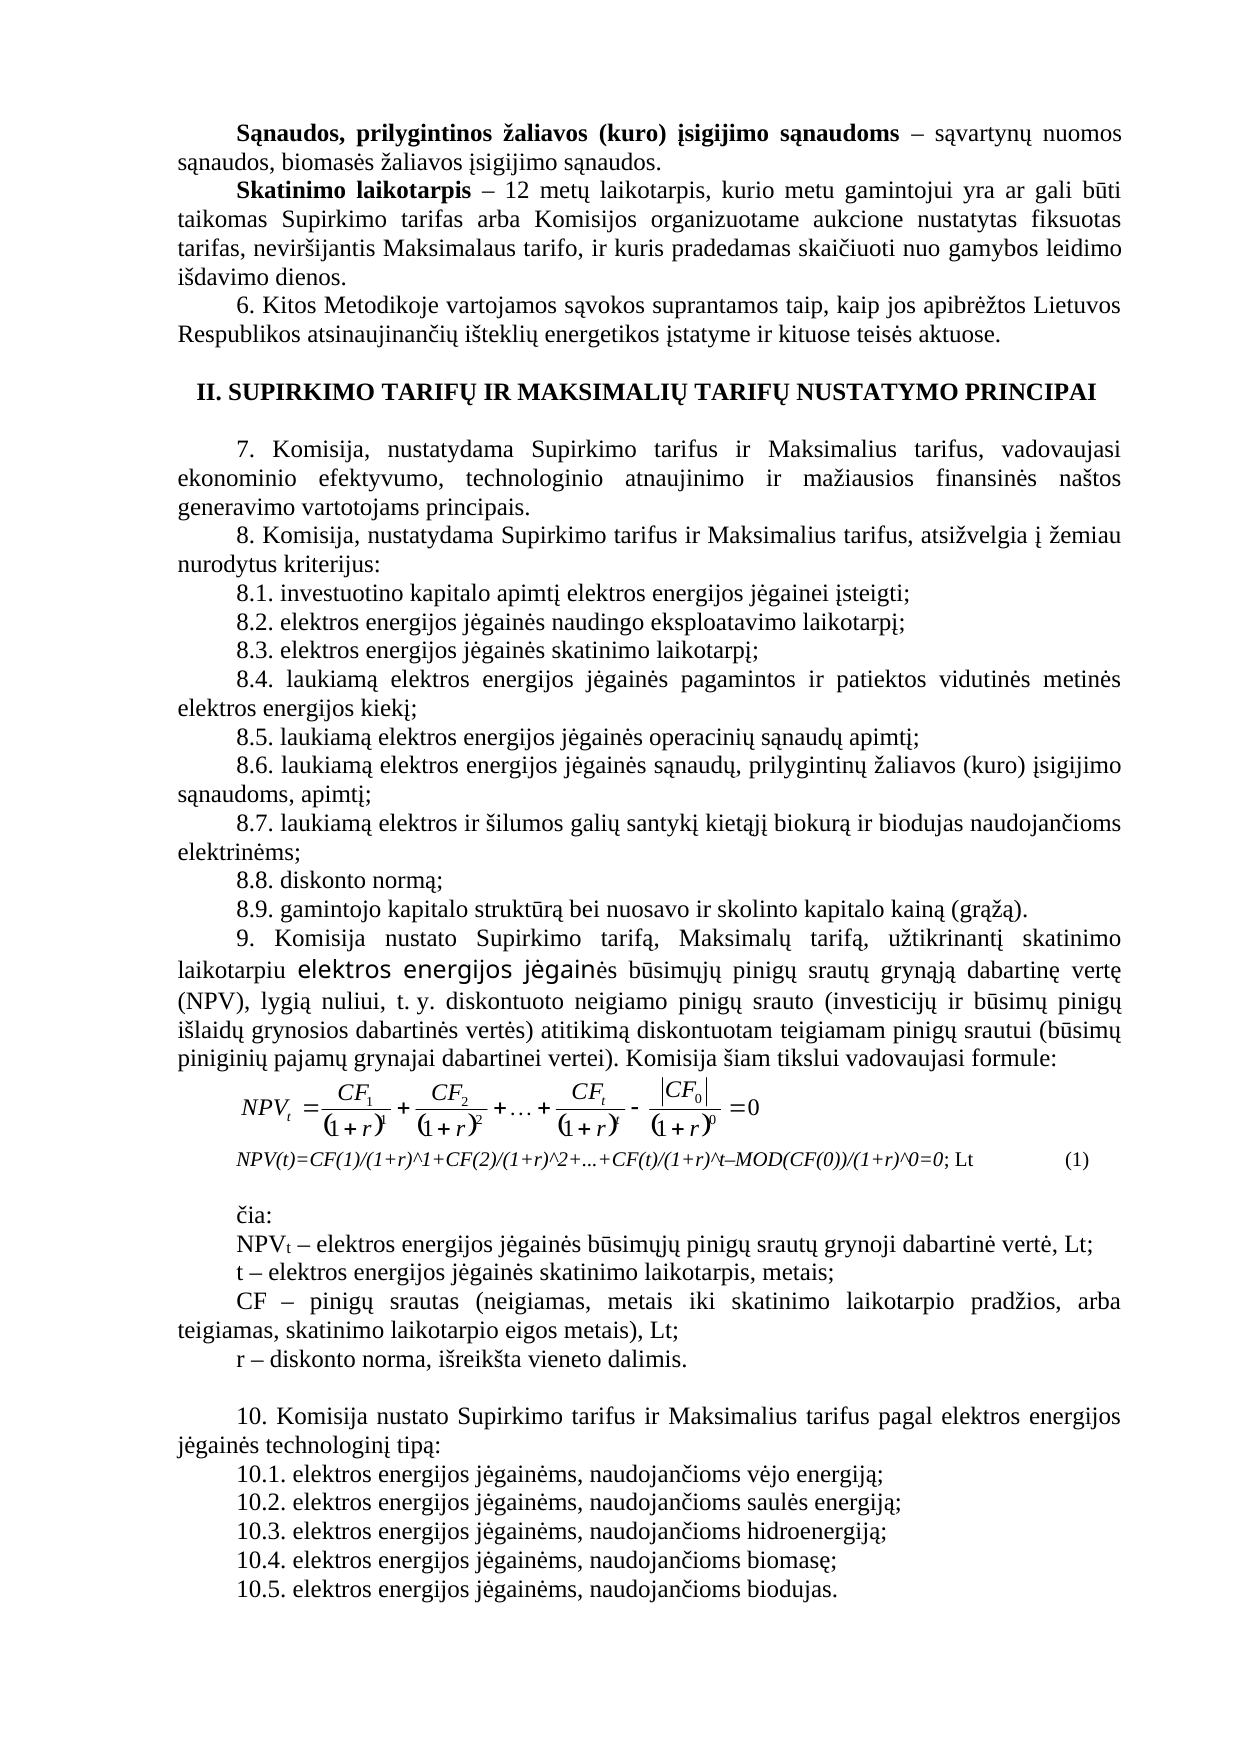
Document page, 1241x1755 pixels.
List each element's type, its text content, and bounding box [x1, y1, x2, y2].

text 10.1. elektros energijos jėgainėms, naudojančioms vėjo energiją; [177, 1459, 1122, 1487]
text CF – pinigų srautas (neigiamas, metais iki skatinimo laikotarpio pradžios, arba teigiamas, skatinimo laikotarpio eigos metais), Lt; [177, 1286, 1122, 1344]
text 8.6. laukiamą elektros energijos jėgainės sąnaudų, prilygintinų žaliavos (kuro) įsigijimo sąnaudoms, apimtį; [177, 751, 1122, 808]
text 8.1. investuotino kapitalo apimtį elektros energijos jėgainei įsteigti; [177, 578, 1122, 607]
text 10.3. elektros energijos jėgainėms, naudojančioms hidroenergiją; [177, 1516, 1122, 1545]
text 6. Kitos Metodikoje vartojamos sąvokos suprantamos taip, kaip jos apibrėžtos Lietuvos Respublikos atsinaujinančių išteklių energetikos įstatyme ir kituose teisės aktuose. [177, 291, 1122, 348]
text 10.2. elektros energijos jėgainėms, naudojančioms saulės energiją; [177, 1487, 1122, 1516]
text 9. Komisija nustato Supirkimo tarifą, Maksimalų tarifą, užtikrinantį skatinimo laikotarpiu elektros energijos jėgainės būsimųjų pinigų srautų grynąją dabartinę vertę (NPV), lygią nuliui, t. y. diskontuoto neigiamo pinigų srauto (investicijų ir būsimų pinigų išlaidų grynosios dabartinės vertės) atitikimą diskontuotam teigiamam pinigų srautui (būsimų piniginių pajamų grynajai dabartinei vertei). Komisija šiam tikslui vadovaujasi formule: [177, 923, 1122, 1072]
text 8.7. laukiamą elektros ir šilumos galių santykį kietąjį biokurą ir biodujas naudojančioms elektrinėms; [177, 808, 1122, 866]
text NPV(t)=CF(1)/(1+r)^1+CF(2)/(1+r)^2+...+CF(t)/(1+r)^t–MOD(CF(0))/(1+r)^0=0; Lt (1) [177, 1147, 1122, 1171]
text čia: [177, 1200, 1122, 1229]
text 8.8. diskonto normą; [177, 866, 1122, 894]
text NPVt – elektros energijos jėgainės būsimųjų pinigų srautų grynoji dabartinė vertė, Lt; [177, 1229, 1122, 1257]
text 8.5. laukiamą elektros energijos jėgainės operacinių sąnaudų apimtį; [177, 722, 1122, 751]
text 7. Komisija, nustatydama Supirkimo tarifus ir Maksimalius tarifus, vadovaujasi ekonominio efektyvumo, technologinio atnaujinimo ir mažiausios finansinės naštos generavimo vartotojams principais. [177, 434, 1122, 521]
text 8.4. laukiamą elektros energijos jėgainės pagamintos ir patiektos vidutinės metinės elektros energijos kiekį; [177, 664, 1122, 722]
text Sąnaudos, prilygintinos žaliavos (kuro) įsigijimo sąnaudoms – sąvartynų nuomos sąnaudos, biomasės žaliavos įsigijimo sąnaudos. [177, 118, 1122, 176]
text 8.3. elektros energijos jėgainės skatinimo laikotarpį; [177, 636, 1122, 664]
text Skatinimo laikotarpis – 12 metų laikotarpis, kurio metu gamintojui yra ar gali būti taikomas Supirkimo tarifas arba Komisijos organizuotame aukcione nustatytas fiksuotas tarifas, neviršijantis Maksimalaus tarifo, ir kuris pradedamas skaičiuoti nuo gamybos leidimo išdavimo dienos. [177, 176, 1122, 291]
text r – diskonto norma, išreikšta vieneto dalimis. [177, 1344, 1122, 1372]
text t – elektros energijos jėgainės skatinimo laikotarpis, metais; [177, 1257, 1122, 1286]
text II. SUPIRKIMO TARIFŲ IR MAKSIMALIŲ TARIFŲ NUSTATYMO PRINCIPAI [177, 377, 1122, 406]
text 8.2. elektros energijos jėgainės naudingo eksploatavimo laikotarpį; [177, 607, 1122, 636]
text 10.4. elektros energijos jėgainėms, naudojančioms biomasę; [177, 1545, 1122, 1574]
text 10.5. elektros energijos jėgainėms, naudojančioms biodujas. [177, 1574, 1122, 1602]
text 8.9. gamintojo kapitalo struktūrą bei nuosavo ir skolinto kapitalo kainą (grąžą). [177, 894, 1122, 923]
text 10. Komisija nustato Supirkimo tarifus ir Maksimalius tarifus pagal elektros energijos jėgainės technologinį tipą: [177, 1401, 1122, 1459]
text 8. Komisija, nustatydama Supirkimo tarifus ir Maksimalius tarifus, atsižvelgia į žemiau nurodytus kriterijus: [177, 521, 1122, 578]
